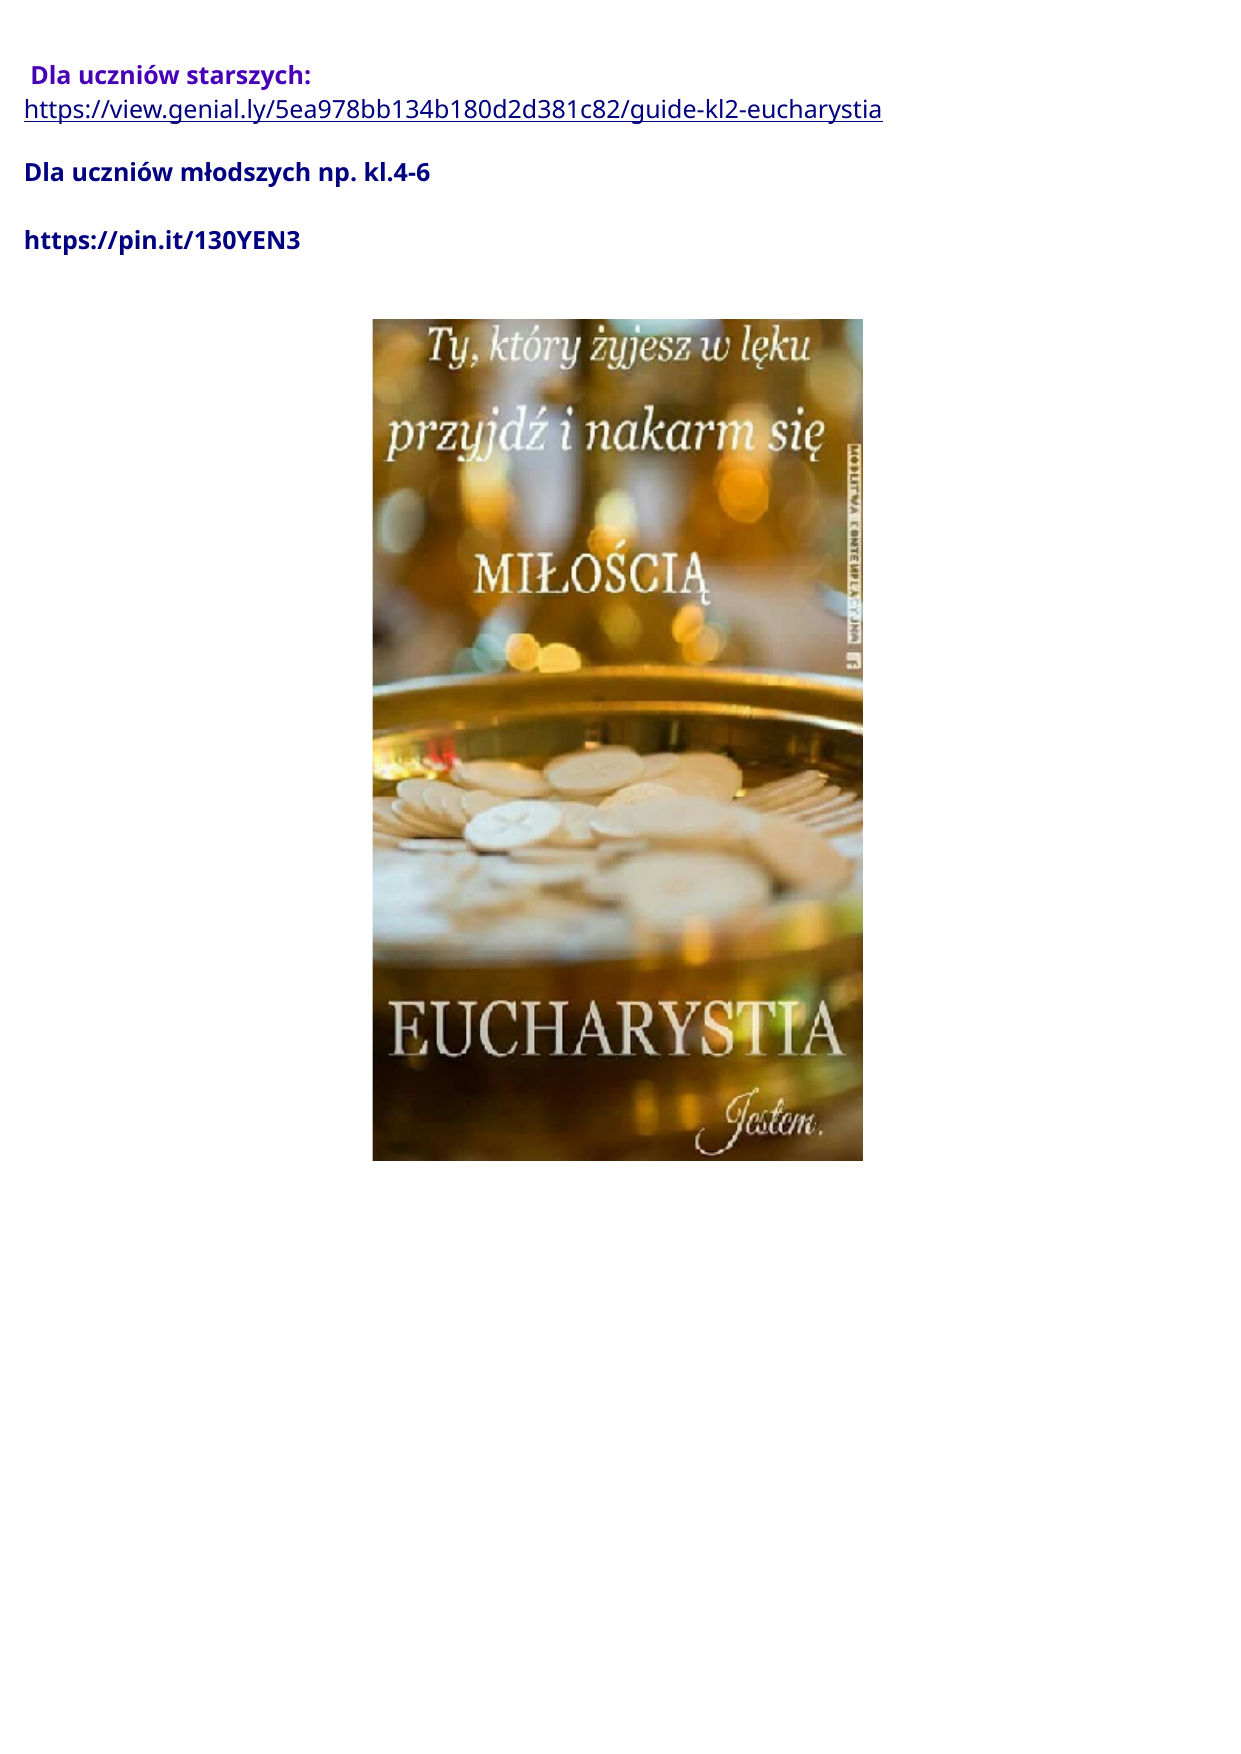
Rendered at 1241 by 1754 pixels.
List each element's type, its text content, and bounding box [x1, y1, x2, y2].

text Dla uczniów starszych: [24, 58, 1217, 92]
text https://pin.it/130YEN3 [24, 223, 1217, 257]
text Dla uczniów młodszych np. kl.4-6 [24, 154, 1217, 189]
text https://view.genial.ly/5ea978bb134b180d2d381c82/guide-kl2-eucharystia [24, 92, 1217, 126]
